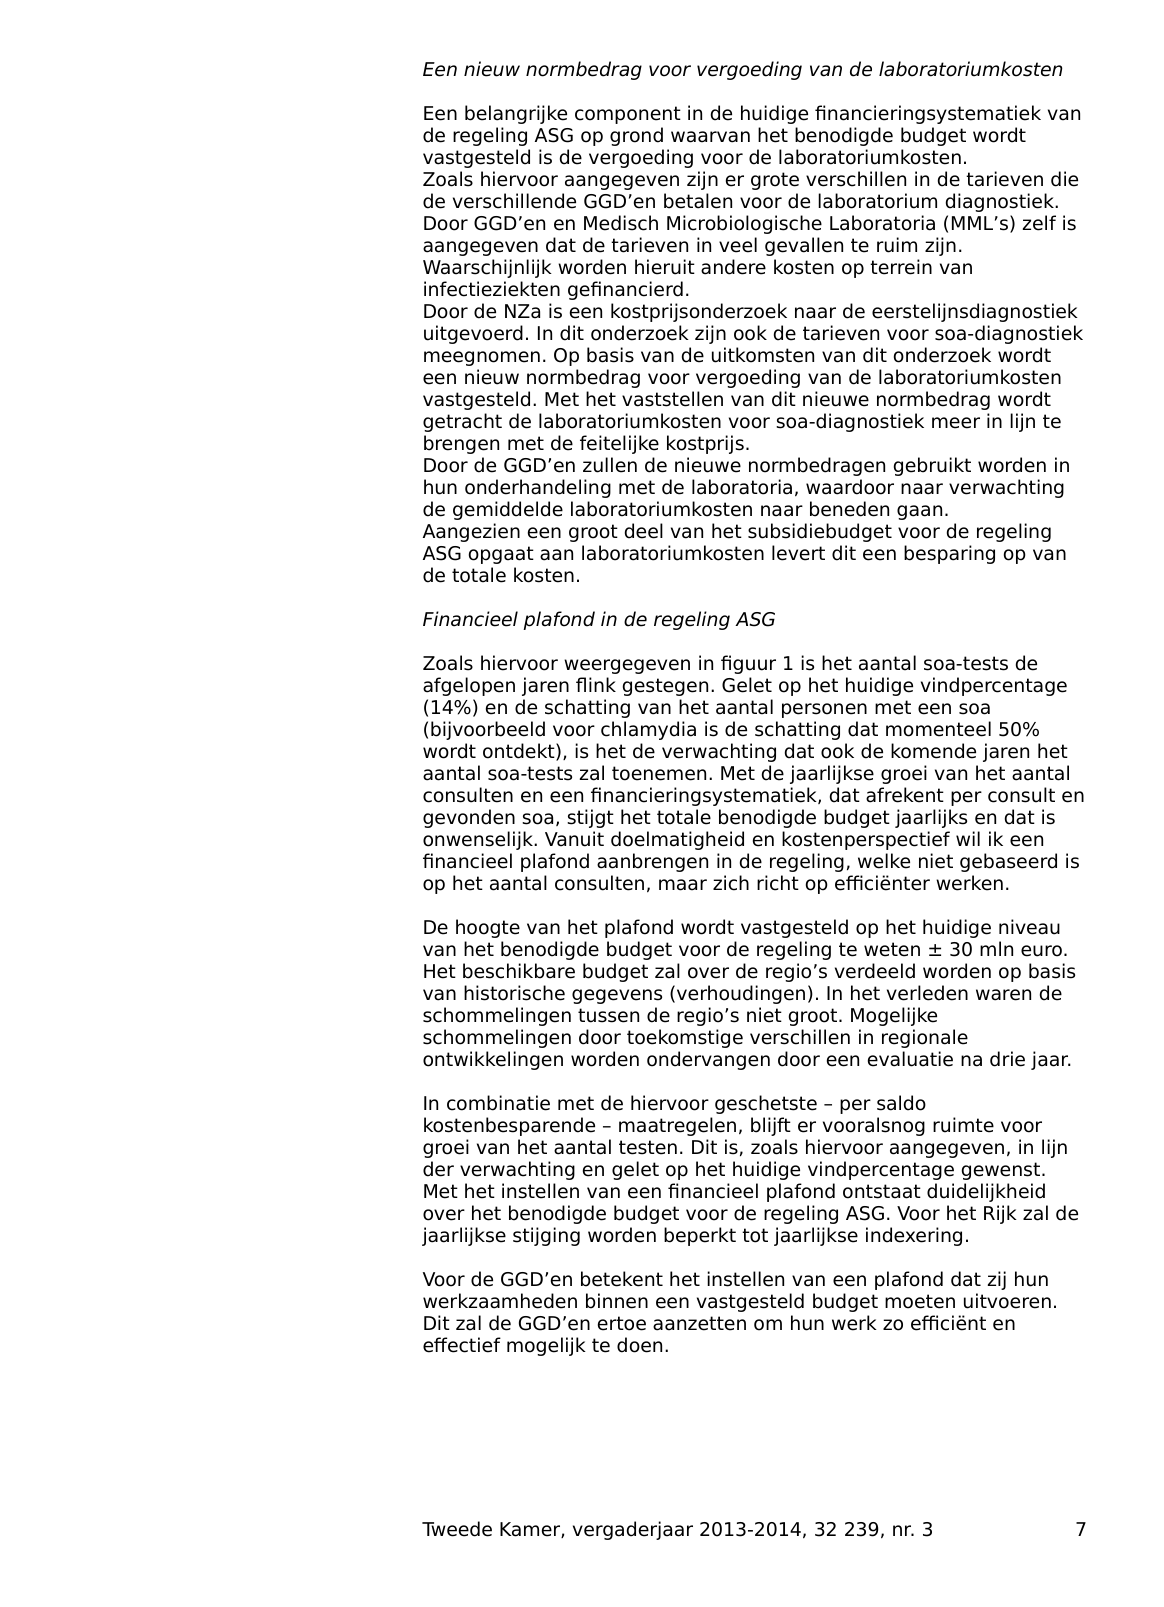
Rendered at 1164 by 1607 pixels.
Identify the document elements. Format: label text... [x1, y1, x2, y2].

text Door de GGD’en zullen de nieuwe normbedragen gebruikt worden in hun onderhandeling met de laboratoria, waardoor naar verwachting de gemiddelde laboratoriumkosten naar beneden gaan. [422, 455, 1087, 521]
text De hoogte van het plafond wordt vastgesteld op het huidige niveau van het benodigde budget voor de regeling te weten ± 30 mln euro. Het beschikbare budget zal over de regio’s verdeeld worden op basis van historische gegevens (verhoudingen). In het verleden waren de schommelingen tussen de regio’s niet groot. Mogelijke schommelingen door toekomstige verschillen in regionale ontwikkelingen worden ondervangen door een evaluatie na drie jaar. [422, 917, 1087, 1071]
text In combinatie met de hiervoor geschetste – per saldo kostenbesparende – maatregelen, blijft er vooralsnog ruimte voor groei van het aantal testen. Dit is, zoals hiervoor aangegeven, in lijn der verwachting en gelet op het huidige vindpercentage gewenst. Met het instellen van een financieel plafond ontstaat duidelijkheid over het benodigde budget voor de regeling ASG. Voor het Rijk zal de jaarlijkse stijging worden beperkt tot jaarlijkse indexering. [422, 1093, 1087, 1247]
text Voor de GGD’en betekent het instellen van een plafond dat zij hun werkzaamheden binnen een vastgesteld budget moeten uitvoeren. Dit zal de GGD’en ertoe aanzetten om hun werk zo efficiënt en effectief mogelijk te doen. [422, 1269, 1087, 1357]
text Aangezien een groot deel van het subsidiebudget voor de regeling ASG opgaat aan laboratoriumkosten levert dit een besparing op van de totale kosten. [422, 521, 1087, 587]
text Zoals hiervoor weergegeven in figuur 1 is het aantal soa-tests de afgelopen jaren flink gestegen. Gelet op het huidige vindpercentage (14%) en de schatting van het aantal personen met een soa (bijvoorbeeld voor chlamydia is de schatting dat momenteel 50% wordt ontdekt), is het de verwachting dat ook de komende jaren het aantal soa-tests zal toenemen. Met de jaarlijkse groei van het aantal consulten en een financieringsystematiek, dat afrekent per consult en gevonden soa, stijgt het totale benodigde budget jaarlijks en dat is onwenselijk. Vanuit doelmatigheid en kostenperspectief wil ik een financieel plafond aanbrengen in de regeling, welke niet gebaseerd is op het aantal consulten, maar zich richt op efficiënter werken. [422, 653, 1087, 895]
subtitle Financieel plafond in de regeling ASG [422, 609, 1087, 631]
subtitle Een nieuw normbedrag voor vergoeding van de laboratoriumkosten [422, 59, 1087, 81]
text Door de NZa is een kostprijsonderzoek naar de eerstelijnsdiagnostiek uitgevoerd. In dit onderzoek zijn ook de tarieven voor soa-diagnostiek meegnomen. Op basis van de uitkomsten van dit onderzoek wordt een nieuw normbedrag voor vergoeding van de laboratoriumkosten vastgesteld. Met het vaststellen van dit nieuwe normbedrag wordt getracht de laboratoriumkosten voor soa-diagnostiek meer in lijn te brengen met de feitelijke kostprijs. [422, 301, 1087, 455]
text Een belangrijke component in de huidige financieringsystematiek van de regeling ASG op grond waarvan het benodigde budget wordt vastgesteld is de vergoeding voor de laboratoriumkosten. [422, 103, 1087, 169]
text Zoals hiervoor aangegeven zijn er grote verschillen in de tarieven die de verschillende GGD’en betalen voor de laboratorium diagnostiek. Door GGD’en en Medisch Microbiologische Laboratoria (MML’s) zelf is aangegeven dat de tarieven in veel gevallen te ruim zijn. Waarschijnlijk worden hieruit andere kosten op terrein van infectieziekten gefinancierd. [422, 169, 1087, 301]
